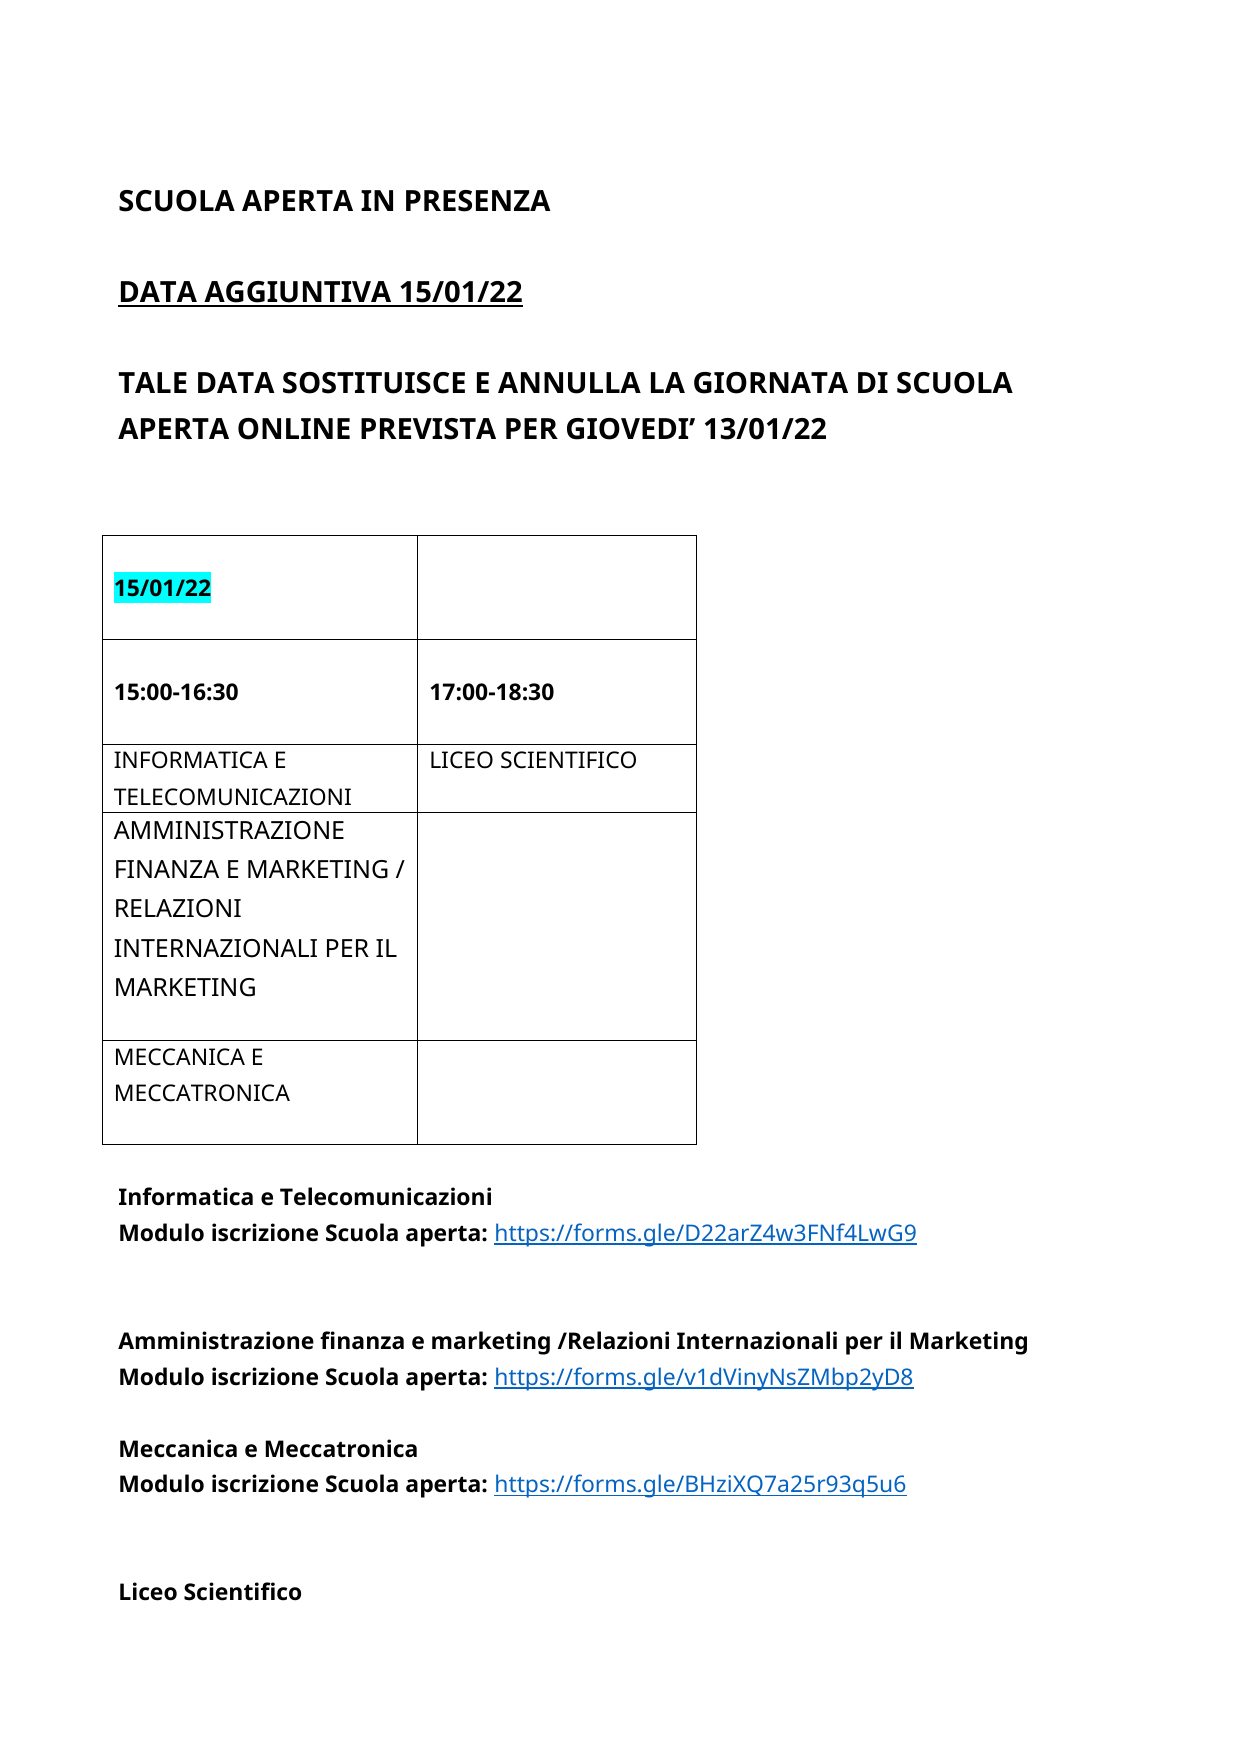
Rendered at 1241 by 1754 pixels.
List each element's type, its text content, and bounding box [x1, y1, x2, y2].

table_cell MECCANICA E MECCATRONICA [103, 1041, 417, 1144]
text Modulo iscrizione Scuola aperta: https://forms.gle/v1dVinyNsZMbp2yD8 [118, 1361, 1122, 1392]
table_cell AMMINISTRAZIONE FINANZA E MARKETING / RELAZIONI INTERNAZIONALI PER IL MARKETING [103, 813, 417, 1040]
table_cell 17:00-18:30 [418, 640, 696, 743]
text TALE DATA SOSTITUISCE E ANNULLA LA GIORNATA DI SCUOLA APERTA ONLINE PREVISTA PER GIOVEDI’ 13/01/22 [118, 362, 1122, 448]
table_cell [418, 1041, 696, 1144]
table_cell LICEO SCIENTIFICO [418, 745, 696, 812]
text Informatica e Telecomunicazioni [118, 1181, 1122, 1212]
text SCUOLA APERTA IN PRESENZA [118, 180, 1122, 219]
text Modulo iscrizione Scuola aperta: https://forms.gle/BHziXQ7a25r93q5u6 [118, 1468, 1122, 1500]
text DATA AGGIUNTIVA 15/01/22 [118, 271, 1122, 311]
text Modulo iscrizione Scuola aperta: https://forms.gle/D22arZ4w3FNf4LwG9 [118, 1217, 1122, 1248]
table_cell INFORMATICA E TELECOMUNICAZIONI [103, 745, 417, 812]
table_cell 15:00-16:30 [103, 640, 417, 743]
table_header 15/01/22 [103, 536, 417, 639]
text Amministrazione finanza e marketing /Relazioni Internazionali per il Marketing [118, 1325, 1122, 1356]
table_header [418, 536, 696, 639]
table_cell [418, 813, 696, 1040]
text Liceo Scientifico [118, 1576, 1122, 1607]
text Meccanica e Meccatronica [118, 1432, 1122, 1464]
